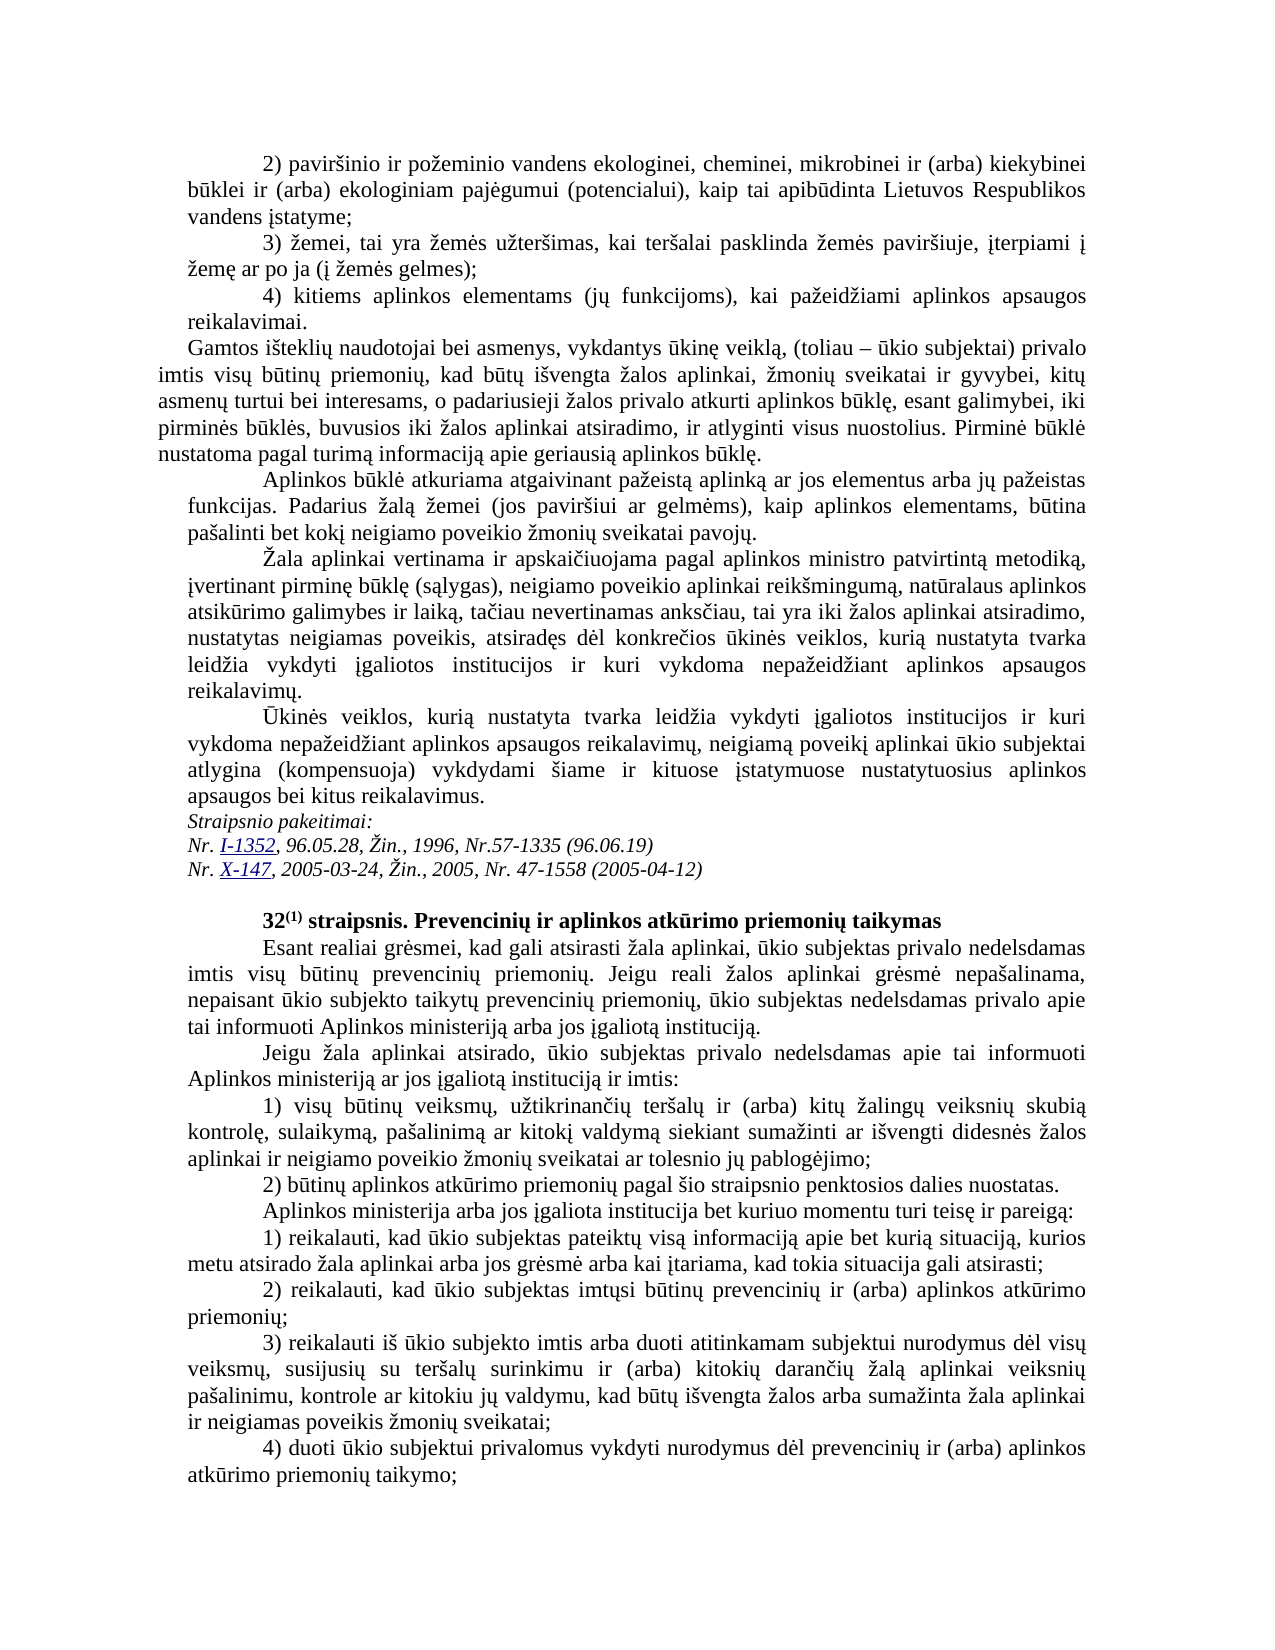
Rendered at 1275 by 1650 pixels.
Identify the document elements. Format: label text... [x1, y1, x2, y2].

text Ūkinės veiklos, kurią nustatyta tvarka leidžia vykdyti įgaliotos institucijos ir kuri vykdoma nepažeidžiant aplinkos apsaugos reikalavimų, neigiamą poveikį aplinkai ūkio subjektai atlygina (kompensuoja) vykdydami šiame ir kituose įstatymuose nustatytuosius aplinkos apsaugos bei kitus reikalavimus. [187, 703, 1087, 809]
text Nr. I-1352, 96.05.28, Žin., 1996, Nr.57-1335 (96.06.19) [187, 833, 1087, 857]
text 2) reikalauti, kad ūkio subjektas imtųsi būtinų prevencinių ir (arba) aplinkos atkūrimo priemonių; [187, 1276, 1087, 1329]
text 1) reikalauti, kad ūkio subjektas pateiktų visą informaciją apie bet kurią situaciją, kurios metu atsirado žala aplinkai arba jos grėsmė arba kai įtariama, kad tokia situacija gali atsirasti; [187, 1224, 1087, 1276]
text Straipsnio pakeitimai: [187, 809, 1087, 833]
text Jeigu žala aplinkai atsirado, ūkio subjektas privalo nedelsdamas apie tai informuoti Aplinkos ministeriją ar jos įgaliotą instituciją ir imtis: [187, 1039, 1087, 1092]
text 4) kitiems aplinkos elementams (jų funkcijoms), kai pažeidžiami aplinkos apsaugos reikalavimai. [187, 282, 1087, 334]
text 1) visų būtinų veiksmų, užtikrinančių teršalų ir (arba) kitų žalingų veiksnių skubią kontrolę, sulaikymą, pašalinimą ar kitokį valdymą siekiant sumažinti ar išvengti didesnės žalos aplinkai ir neigiamo poveikio žmonių sveikatai ar tolesnio jų pablogėjimo; [187, 1092, 1087, 1171]
text 3) reikalauti iš ūkio subjekto imtis arba duoti atitinkamam subjektui nurodymus dėl visų veiksmų, susijusių su teršalų surinkimu ir (arba) kitokių darančių žalą aplinkai veiksnių pašalinimu, kontrole ar kitokiu jų valdymu, kad būtų išvengta žalos arba sumažinta žala aplinkai ir neigiamas poveikis žmonių sveikatai; [187, 1329, 1087, 1434]
text 4) duoti ūkio subjektui privalomus vykdyti nurodymus dėl prevencinių ir (arba) aplinkos atkūrimo priemonių taikymo; [187, 1434, 1087, 1487]
text Aplinkos būklė atkuriama atgaivinant pažeistą aplinką ar jos elementus arba jų pažeistas funkcijas. Padarius žalą žemei (jos paviršiui ar gelmėms), kaip aplinkos elementams, būtina pašalinti bet kokį neigiamo poveikio žmonių sveikatai pavojų. [187, 466, 1087, 545]
text Žala aplinkai vertinama ir apskaičiuojama pagal aplinkos ministro patvirtintą metodiką, įvertinant pirminę būklę (sąlygas), neigiamo poveikio aplinkai reikšmingumą, natūralaus aplinkos atsikūrimo galimybes ir laiką, tačiau nevertinamas anksčiau, tai yra iki žalos aplinkai atsiradimo, nustatytas neigiamas poveikis, atsiradęs dėl konkrečios ūkinės veiklos, kurią nustatyta tvarka leidžia vykdyti įgaliotos institucijos ir kuri vykdoma nepažeidžiant aplinkos apsaugos reikalavimų. [187, 545, 1087, 703]
text Gamtos išteklių naudotojai bei asmenys, vykdantys ūkinę veiklą, (toliau – ūkio subjektai) privalo imtis visų būtinų priemonių, kad būtų išvengta žalos aplinkai, žmonių sveikatai ir gyvybei, kitų asmenų turtui bei interesams, o padariusieji žalos privalo atkurti aplinkos būklę, esant galimybei, iki pirminės būklės, buvusios iki žalos aplinkai atsiradimo, ir atlyginti visus nuostolius. Pirminė būklė nustatoma pagal turimą informaciją apie geriausią aplinkos būklę. [158, 334, 1087, 466]
text 2) paviršinio ir požeminio vandens ekologinei, cheminei, mikrobinei ir (arba) kiekybinei būklei ir (arba) ekologiniam pajėgumui (potencialui), kaip tai apibūdinta Lietuvos Respublikos vandens įstatyme; [187, 150, 1087, 229]
text Nr. X-147, 2005-03-24, Žin., 2005, Nr. 47-1558 (2005-04-12) [187, 857, 1087, 881]
text Aplinkos ministerija arba jos įgaliota institucija bet kuriuo momentu turi teisę ir pareigą: [187, 1197, 1087, 1224]
text 2) būtinų aplinkos atkūrimo priemonių pagal šio straipsnio penktosios dalies nuostatas. [187, 1171, 1087, 1197]
text 3) žemei, tai yra žemės užteršimas, kai teršalai pasklinda žemės paviršiuje, įterpiami į žemę ar po ja (į žemės gelmes); [187, 229, 1087, 282]
text Esant realiai grėsmei, kad gali atsirasti žala aplinkai, ūkio subjektas privalo nedelsdamas imtis visų būtinų prevencinių priemonių. Jeigu reali žalos aplinkai grėsmė nepašalinama, nepaisant ūkio subjekto taikytų prevencinių priemonių, ūkio subjektas nedelsdamas privalo apie tai informuoti Aplinkos ministeriją arba jos įgaliotą instituciją. [187, 934, 1087, 1039]
text 32(1) straipsnis. Prevencinių ir aplinkos atkūrimo priemonių taikymas [187, 907, 1087, 934]
